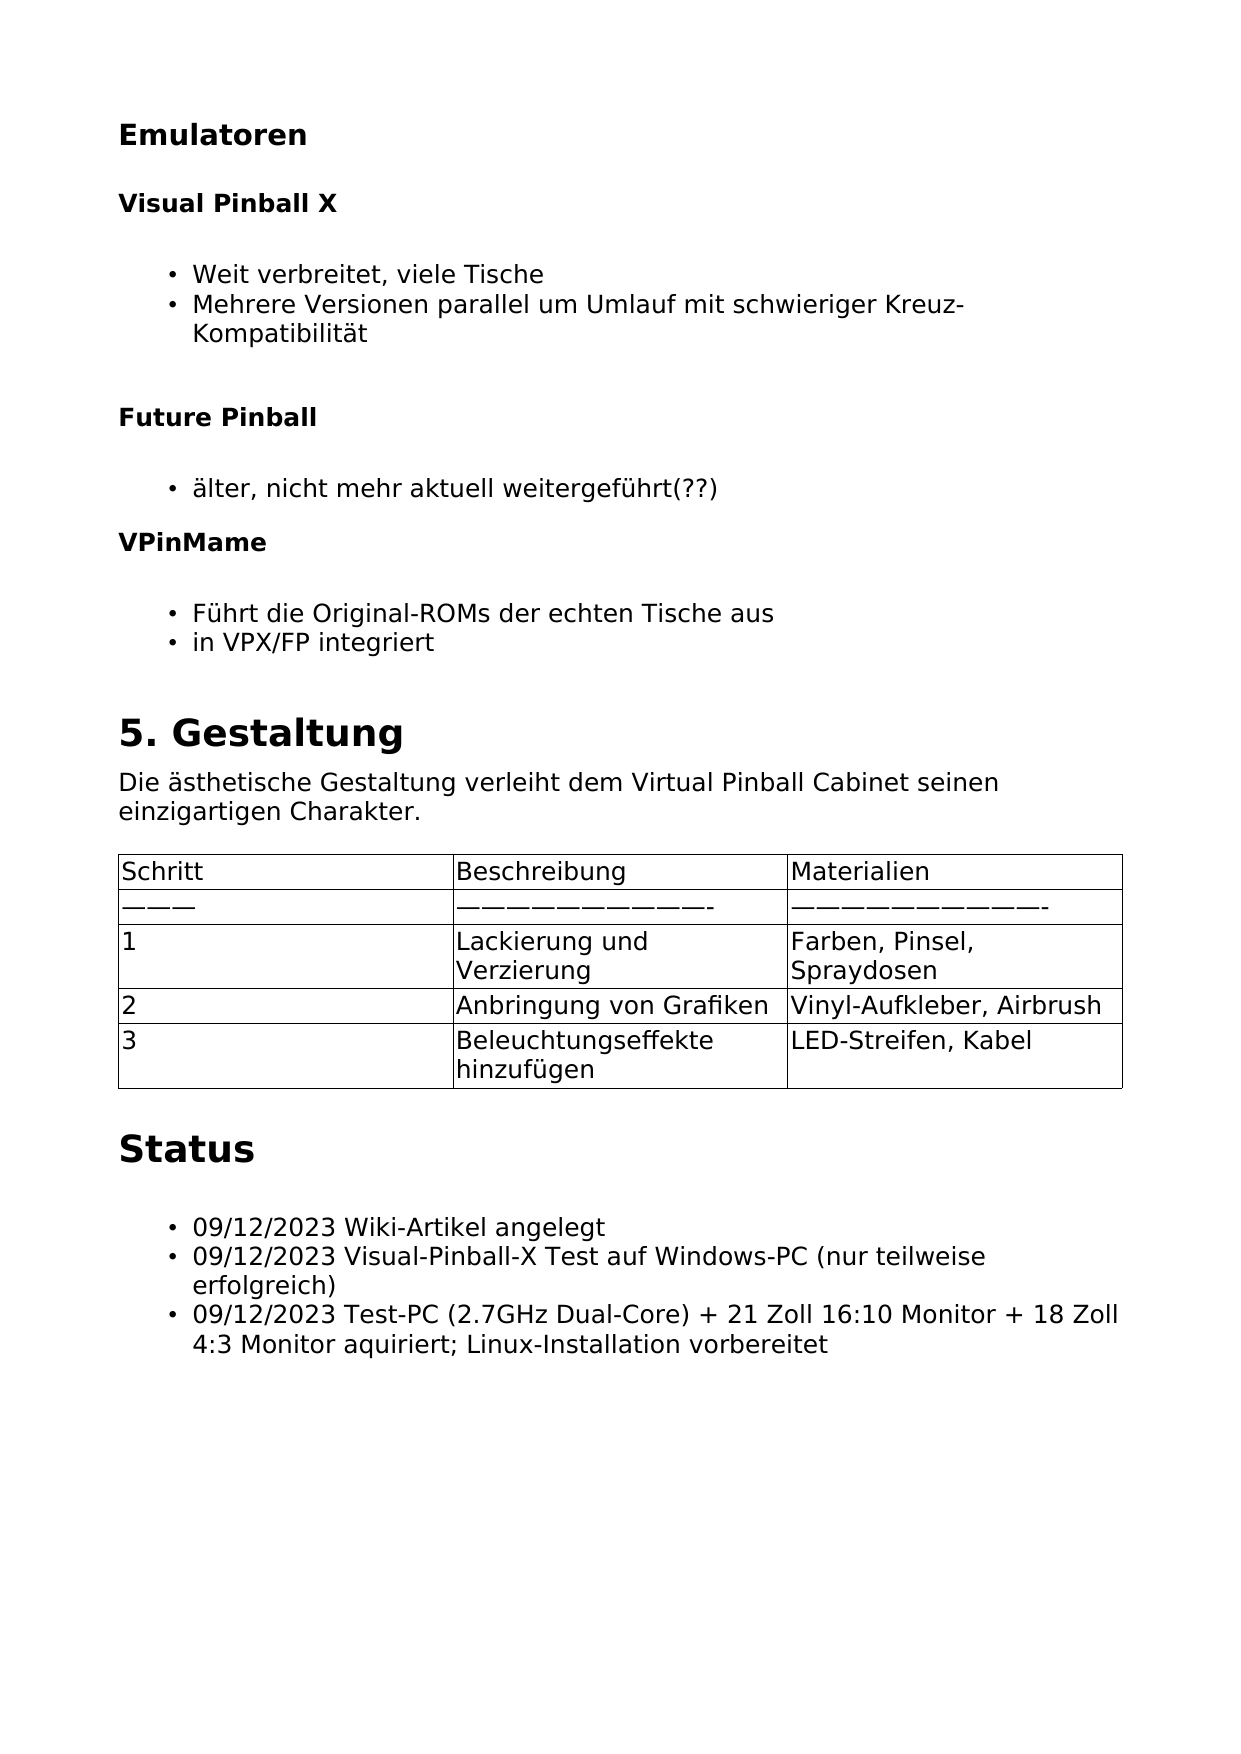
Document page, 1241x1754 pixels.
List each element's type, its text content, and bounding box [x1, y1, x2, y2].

table_cell ——— [119, 890, 453, 924]
table_cell 3 [119, 1024, 453, 1088]
table_header Materialien [788, 855, 1122, 889]
table_cell Vinyl-Aufkleber, Airbrush [788, 989, 1122, 1023]
table_cell 1 [119, 925, 453, 988]
text Die ästhetische Gestaltung verleiht dem Virtual Pinball Cabinet seinen einzigartigen Charakter. [118, 768, 1122, 826]
list 09/12/2023 Test-PC (2.7GHz Dual-Core) + 21 Zoll 16:10 Monitor + 18 Zoll 4:3 Monitor aquiriert; Linux-Installation vorbereitet [177, 1301, 1122, 1359]
list 09/12/2023 Visual-Pinball-X Test auf Windows-PC (nur teilweise erfolgreich) [177, 1242, 1122, 1301]
subtitle VPinMame [118, 528, 1122, 557]
subtitle 5. Gestaltung [118, 712, 1122, 756]
list Weit verbreitet, viele Tische [177, 261, 1122, 290]
table_cell LED-Streifen, Kabel [788, 1024, 1122, 1088]
table_cell ——————————- [454, 890, 787, 924]
table_cell 2 [119, 989, 453, 1023]
subtitle Future Pinball [118, 403, 1122, 432]
list älter, nicht mehr aktuell weitergeführt(??) [177, 474, 1122, 503]
table_header Schritt [119, 855, 453, 889]
subtitle Status [118, 1127, 1122, 1171]
list 09/12/2023 Wiki-Artikel angelegt [177, 1213, 1122, 1242]
table_cell Beleuchtungseffekte hinzufügen [454, 1024, 787, 1088]
table_cell ——————————- [788, 890, 1122, 924]
subtitle Visual Pinball X [118, 189, 1122, 219]
table_cell Anbringung von Grafiken [454, 989, 787, 1023]
table_header Beschreibung [454, 855, 787, 889]
list in VPX/FP integriert [177, 628, 1122, 657]
table_cell Farben, Pinsel, Spraydosen [788, 925, 1122, 988]
table_cell Lackierung und Verzierung [454, 925, 787, 988]
list Führt die Original-ROMs der echten Tische aus [177, 599, 1122, 628]
subtitle Emulatoren [118, 118, 1122, 152]
list Mehrere Versionen parallel um Umlauf mit schwieriger Kreuz-Kompatibilität [177, 290, 1122, 348]
